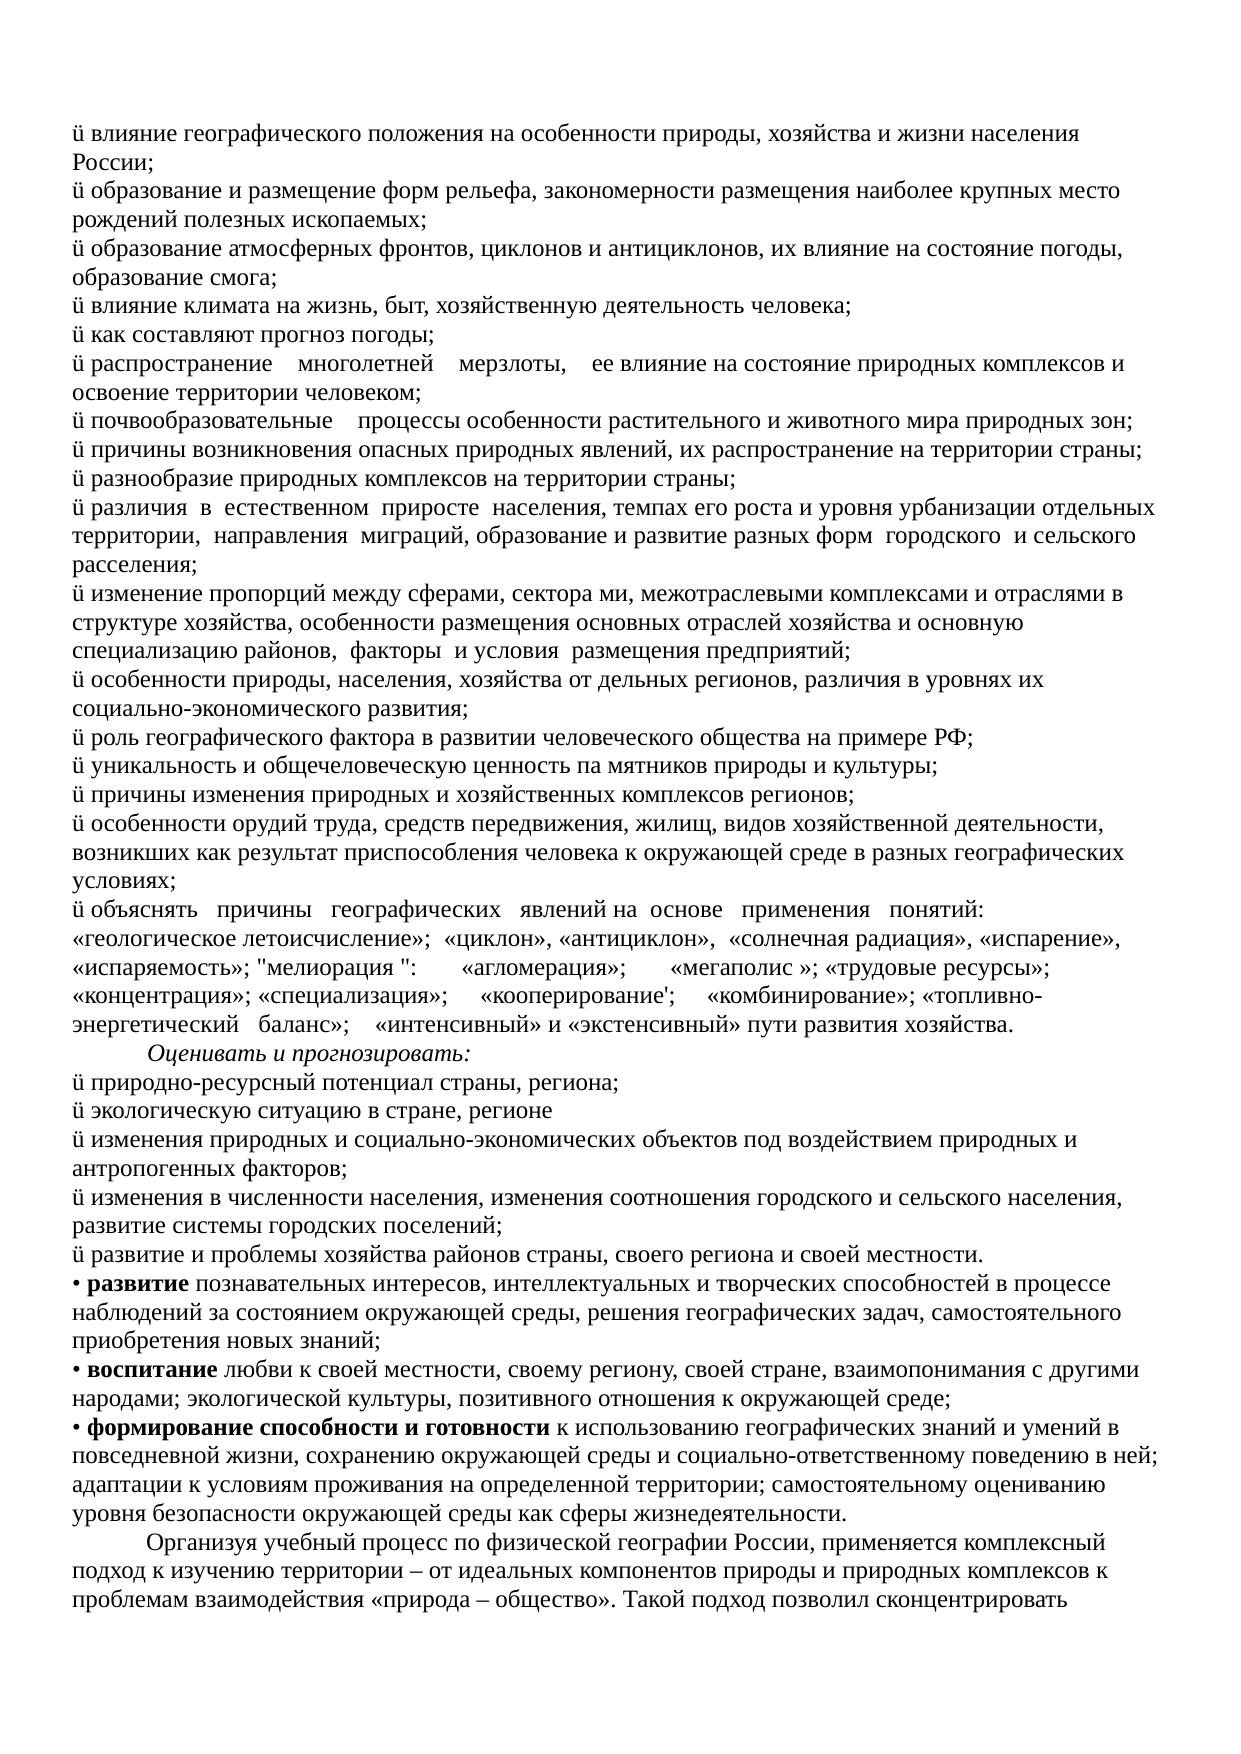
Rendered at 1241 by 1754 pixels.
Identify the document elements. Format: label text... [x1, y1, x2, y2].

text Организуя учебный процесс по физической географии России, применяется комплексный подход к изучению территории – от идеальных компонентов природы и природных комплексов к проблемам взаимодействия «природа – общество». Такой подход позволил сконцентрировать [72, 1527, 1159, 1613]
text ü особенности орудий труда, средств передвижения, жилищ, видов хозяйственной деятельности, возникших как результат приспособления человека к окружающей среде в разных географических условиях; [72, 808, 1159, 894]
text ü причины возникновения опасных природных явлений, их распространение на территории страны; [72, 434, 1159, 463]
text ü природно-ресурсный потенциал страны, региона; [72, 1067, 1159, 1096]
text ü образование атмосферных фронтов, циклонов и антициклонов, их влияние на состояние погоды, образование смога; [72, 233, 1159, 291]
text • воспитание любви к своей местности, своему региону, своей стране, взаимопонимания с другими народами; экологической культуры, позитивного отношения к окружающей среде; [72, 1354, 1159, 1412]
text ü почвообразовательные процессы особенности растительного и животного мира природных зон; [72, 406, 1159, 434]
text ü различия в естественном приросте населения, темпах его роста и уровня урбанизации отдельных территории, направления миграций, образование и развитие разных форм городского и сельского расселения; [72, 492, 1159, 578]
text ü влияние климата на жизнь, быт, хозяйственную деятельность человека; [72, 291, 1159, 319]
text ü изменения в численности населения, изменения соотношения городского и сельского населения, развитие системы городских поселений; [72, 1182, 1159, 1239]
text ü образование и размещение форм рельефа, закономерности размещения наиболее крупных место рождений полезных ископаемых; [72, 176, 1159, 233]
text ü роль географического фактора в развитии человеческого общества на примере РФ; [72, 722, 1159, 751]
text ü особенности природы, населения, хозяйства от дельных регионов, различия в уровнях их социально-экономического развития; [72, 664, 1159, 722]
text ü развитие и проблемы хозяйства районов страны, своего региона и своей местности. [72, 1239, 1159, 1268]
text ü причины изменения природных и хозяйственных комплексов регионов; [72, 779, 1159, 808]
text ü изменение пропорций между сферами, сектора ми, межотраслевыми комплексами и отраслями в структуре хозяйства, особенности размещения основных отраслей хозяйства и основную специализацию районов, факторы и условия размещения предприятий; [72, 578, 1159, 664]
text ü изменения природных и социально-экономических объектов под воздействием природных и антропогенных факторов; [72, 1124, 1159, 1182]
text ü объяснять причины географических явлений на основе применения понятий: «геологическое летоисчисление»; «циклон», «антициклон», «солнечная радиация», «испарение», «испаряемость»; "мелиорация ": «агломерация»; «мегаполис »; «трудовые ресурсы»; «концентрация»; «специализация»; «кооперирование'; «комбинирование»; «топливно-энергетический баланс»; «интенсивный» и «экстенсивный» пути развития хозяйства. [72, 894, 1159, 1038]
text ü влияние географического положения на особенности природы, хозяйства и жизни населения России; [72, 118, 1159, 176]
text ü разнообразие природных комплексов на территории страны; [72, 463, 1159, 492]
text • формирование способности и готовности к использованию географических знаний и умений в повседневной жизни, сохранению окружающей среды и социально-ответственному поведению в ней; адаптации к условиям проживания на определенной территории; самостоятельному оцениванию уровня безопасности окружающей среды как сферы жизнедеятельности. [72, 1412, 1159, 1527]
text ü экологическую ситуацию в стране, регионе [72, 1096, 1159, 1124]
text ü как составляют прогноз погоды; [72, 319, 1159, 348]
text • развитие познавательных интересов, интеллектуальных и творческих способностей в процессе наблюдений за состоянием окружающей среды, решения географических задач, самостоятельного приобретения новых знаний; [72, 1268, 1159, 1354]
text Оценивать и прогнозировать: [72, 1038, 1159, 1067]
text ü уникальность и общечеловеческую ценность па мятников природы и культуры; [72, 751, 1159, 779]
text ü распространение многолетней мерзлоты, ее влияние на состояние природных комплексов и освоение территории человеком; [72, 348, 1159, 406]
